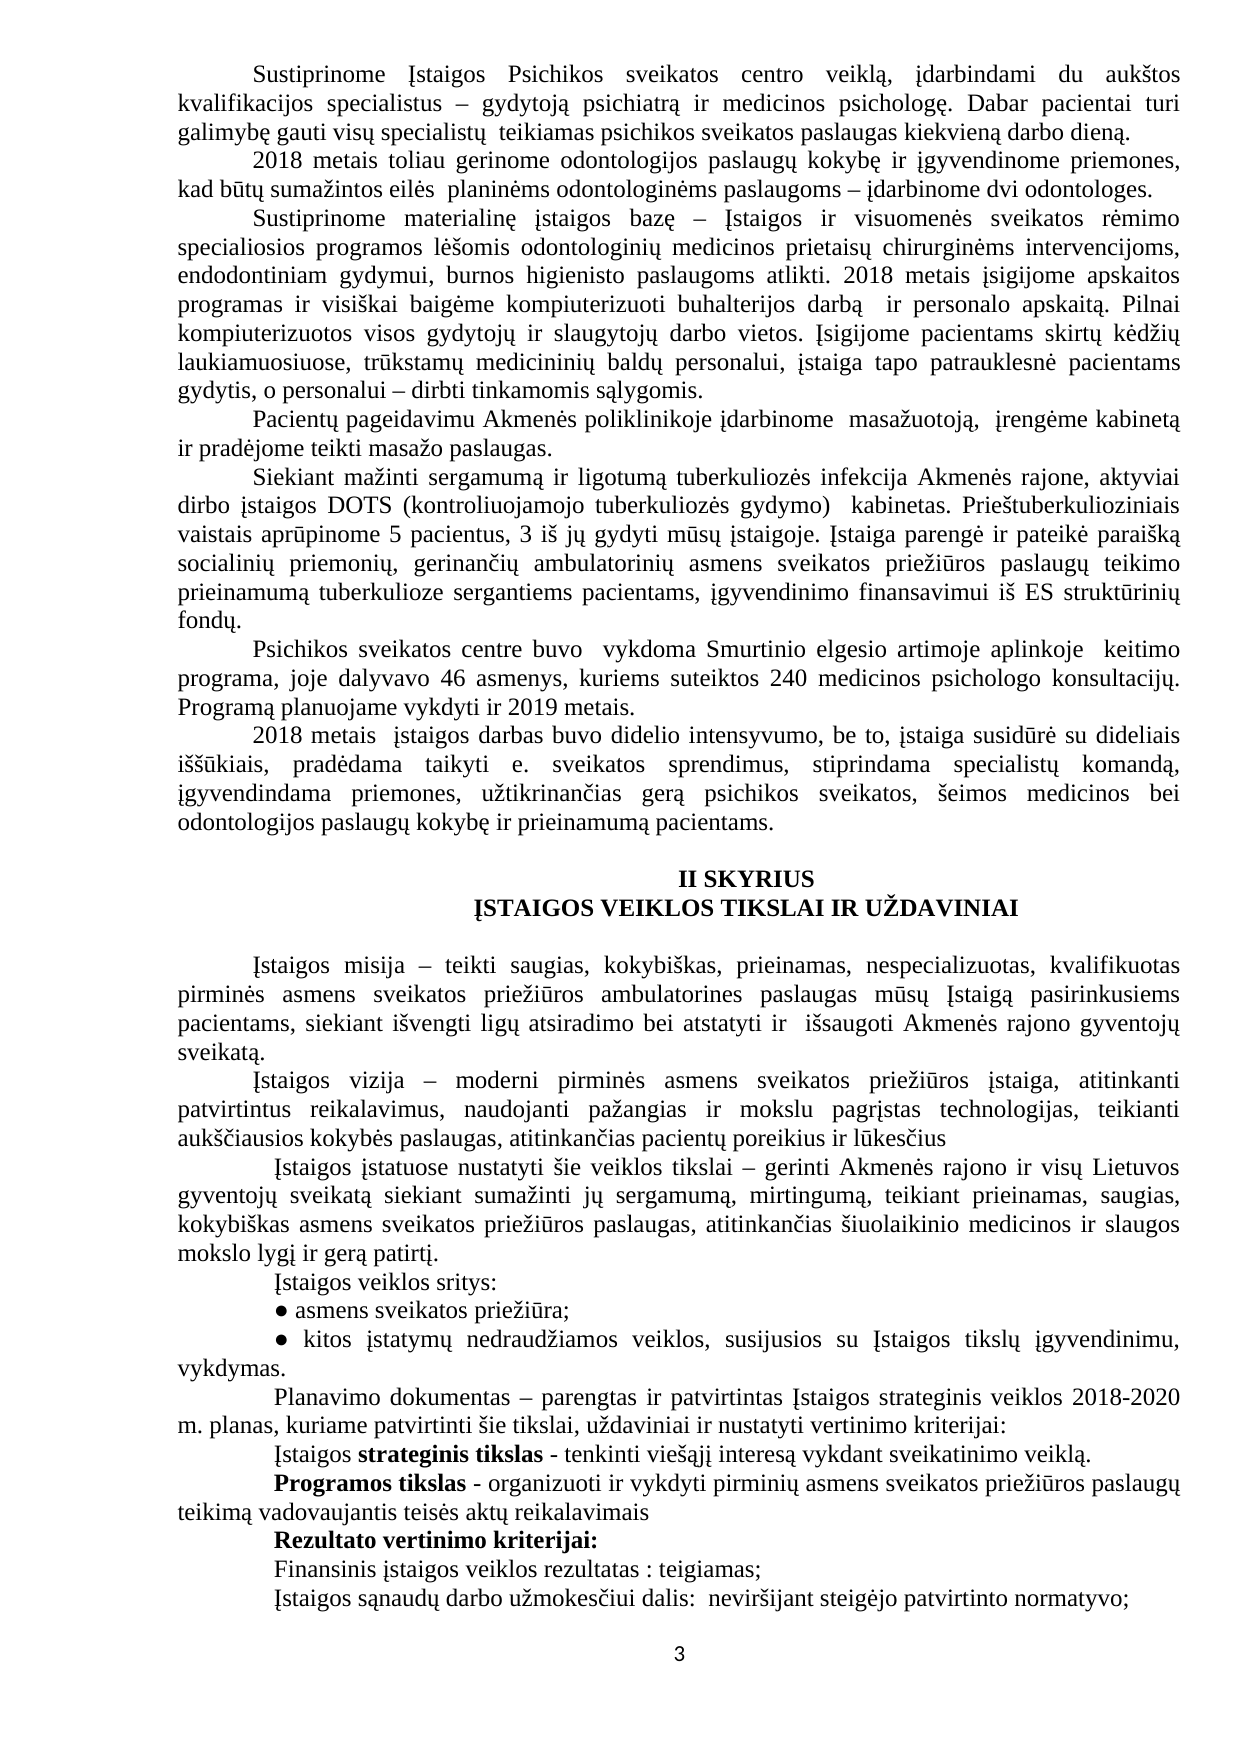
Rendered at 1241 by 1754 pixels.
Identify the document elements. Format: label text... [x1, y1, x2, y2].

text Pacientų pageidavimu Akmenės poliklinikoje įdarbinome masažuotoją, įrengėme kabinetą ir pradėjome teikti masažo paslaugas. [177, 404, 1181, 462]
text Planavimo dokumentas – parengtas ir patvirtintas Įstaigos strateginis veiklos 2018-2020 m. planas, kuriame patvirtinti šie tikslai, uždaviniai ir nustatyti vertinimo kriterijai: [177, 1382, 1181, 1439]
text Įstaigos vizija – moderni pirminės asmens sveikatos priežiūros įstaiga, atitinkanti patvirtintus reikalavimus, naudojanti pažangias ir mokslu pagrįstas technologijas, teikianti aukščiausios kokybės paslaugas, atitinkančias pacientų poreikius ir lūkesčius [177, 1065, 1181, 1152]
text Programos tikslas - organizuoti ir vykdyti pirminių asmens sveikatos priežiūros paslaugų teikimą vadovaujantis teisės aktų reikalavimais [177, 1468, 1181, 1525]
text Įstaigos sąnaudų darbo užmokesčiui dalis: neviršijant steigėjo patvirtinto normatyvo; [177, 1583, 1181, 1612]
text Rezultato vertinimo kriterijai: [177, 1525, 1181, 1554]
text II SKYRIUS [252, 864, 1181, 893]
text Sustiprinome materialinę įstaigos bazę – Įstaigos ir visuomenės sveikatos rėmimo specialiosios programos lėšomis odontologinių medicinos prietaisų chirurginėms intervencijoms, endodontiniam gydymui, burnos higienisto paslaugoms atlikti. 2018 metais įsigijome apskaitos programas ir visiškai baigėme kompiuterizuoti buhalterijos darbą ir personalo apskaitą. Pilnai kompiuterizuotos visos gydytojų ir slaugytojų darbo vietos. Įsigijome pacientams skirtų kėdžių laukiamuosiuose, trūkstamų medicininių baldų personalui, įstaiga tapo patrauklesnė pacientams gydytis, o personalui – dirbti tinkamomis sąlygomis. [177, 203, 1181, 404]
text Įstaigos veiklos sritys: [177, 1267, 1181, 1295]
text ĮSTAIGOS VEIKLOS TIKSLAI IR UŽDAVINIAI [252, 893, 1181, 922]
text Psichikos sveikatos centre buvo vykdoma Smurtinio elgesio artimoje aplinkoje keitimo programa, joje dalyvavo 46 asmenys, kuriems suteiktos 240 medicinos psichologo konsultacijų. Programą planuojame vykdyti ir 2019 metais. [177, 634, 1181, 720]
text ● asmens sveikatos priežiūra; [177, 1295, 1181, 1324]
text Sustiprinome Įstaigos Psichikos sveikatos centro veiklą, įdarbindami du aukštos kvalifikacijos specialistus – gydytoją psichiatrą ir medicinos psichologę. Dabar pacientai turi galimybę gauti visų specialistų teikiamas psichikos sveikatos paslaugas kiekvieną darbo dieną. [177, 59, 1181, 145]
text Finansinis įstaigos veiklos rezultatas : teigiamas; [177, 1554, 1181, 1583]
text Įstaigos įstatuose nustatyti šie veiklos tikslai – gerinti Akmenės rajono ir visų Lietuvos gyventojų sveikatą siekiant sumažinti jų sergamumą, mirtingumą, teikiant prieinamas, saugias, kokybiškas asmens sveikatos priežiūros paslaugas, atitinkančias šiuolaikinio medicinos ir slaugos mokslo lygį ir gerą patirtį. [177, 1152, 1181, 1267]
text 2018 metais toliau gerinome odontologijos paslaugų kokybę ir įgyvendinome priemones, kad būtų sumažintos eilės planinėms odontologinėms paslaugoms – įdarbinome dvi odontologes. [177, 145, 1181, 203]
text Įstaigos strateginis tikslas - tenkinti viešąjį interesą vykdant sveikatinimo veiklą. [177, 1439, 1181, 1468]
text ● kitos įstatymų nedraudžiamos veiklos, susijusios su Įstaigos tikslų įgyvendinimu, vykdymas. [177, 1324, 1181, 1382]
text Siekiant mažinti sergamumą ir ligotumą tuberkuliozės infekcija Akmenės rajone, aktyviai dirbo įstaigos DOTS (kontroliuojamojo tuberkuliozės gydymo) kabinetas. Prieštuberkulioziniais vaistais aprūpinome 5 pacientus, 3 iš jų gydyti mūsų įstaigoje. Įstaiga parengė ir pateikė paraišką socialinių priemonių, gerinančių ambulatorinių asmens sveikatos priežiūros paslaugų teikimo prieinamumą tuberkulioze sergantiems pacientams, įgyvendinimo finansavimui iš ES struktūrinių fondų. [177, 462, 1181, 634]
text 2018 metais įstaigos darbas buvo didelio intensyvumo, be to, įstaiga susidūrė su dideliais iššūkiais, pradėdama taikyti e. sveikatos sprendimus, stiprindama specialistų komandą, įgyvendindama priemones, užtikrinančias gerą psichikos sveikatos, šeimos medicinos bei odontologijos paslaugų kokybę ir prieinamumą pacientams. [177, 720, 1181, 835]
text Įstaigos misija – teikti saugias, kokybiškas, prieinamas, nespecializuotas, kvalifikuotas pirminės asmens sveikatos priežiūros ambulatorines paslaugas mūsų Įstaigą pasirinkusiems pacientams, siekiant išvengti ligų atsiradimo bei atstatyti ir išsaugoti Akmenės rajono gyventojų sveikatą. [177, 950, 1181, 1065]
